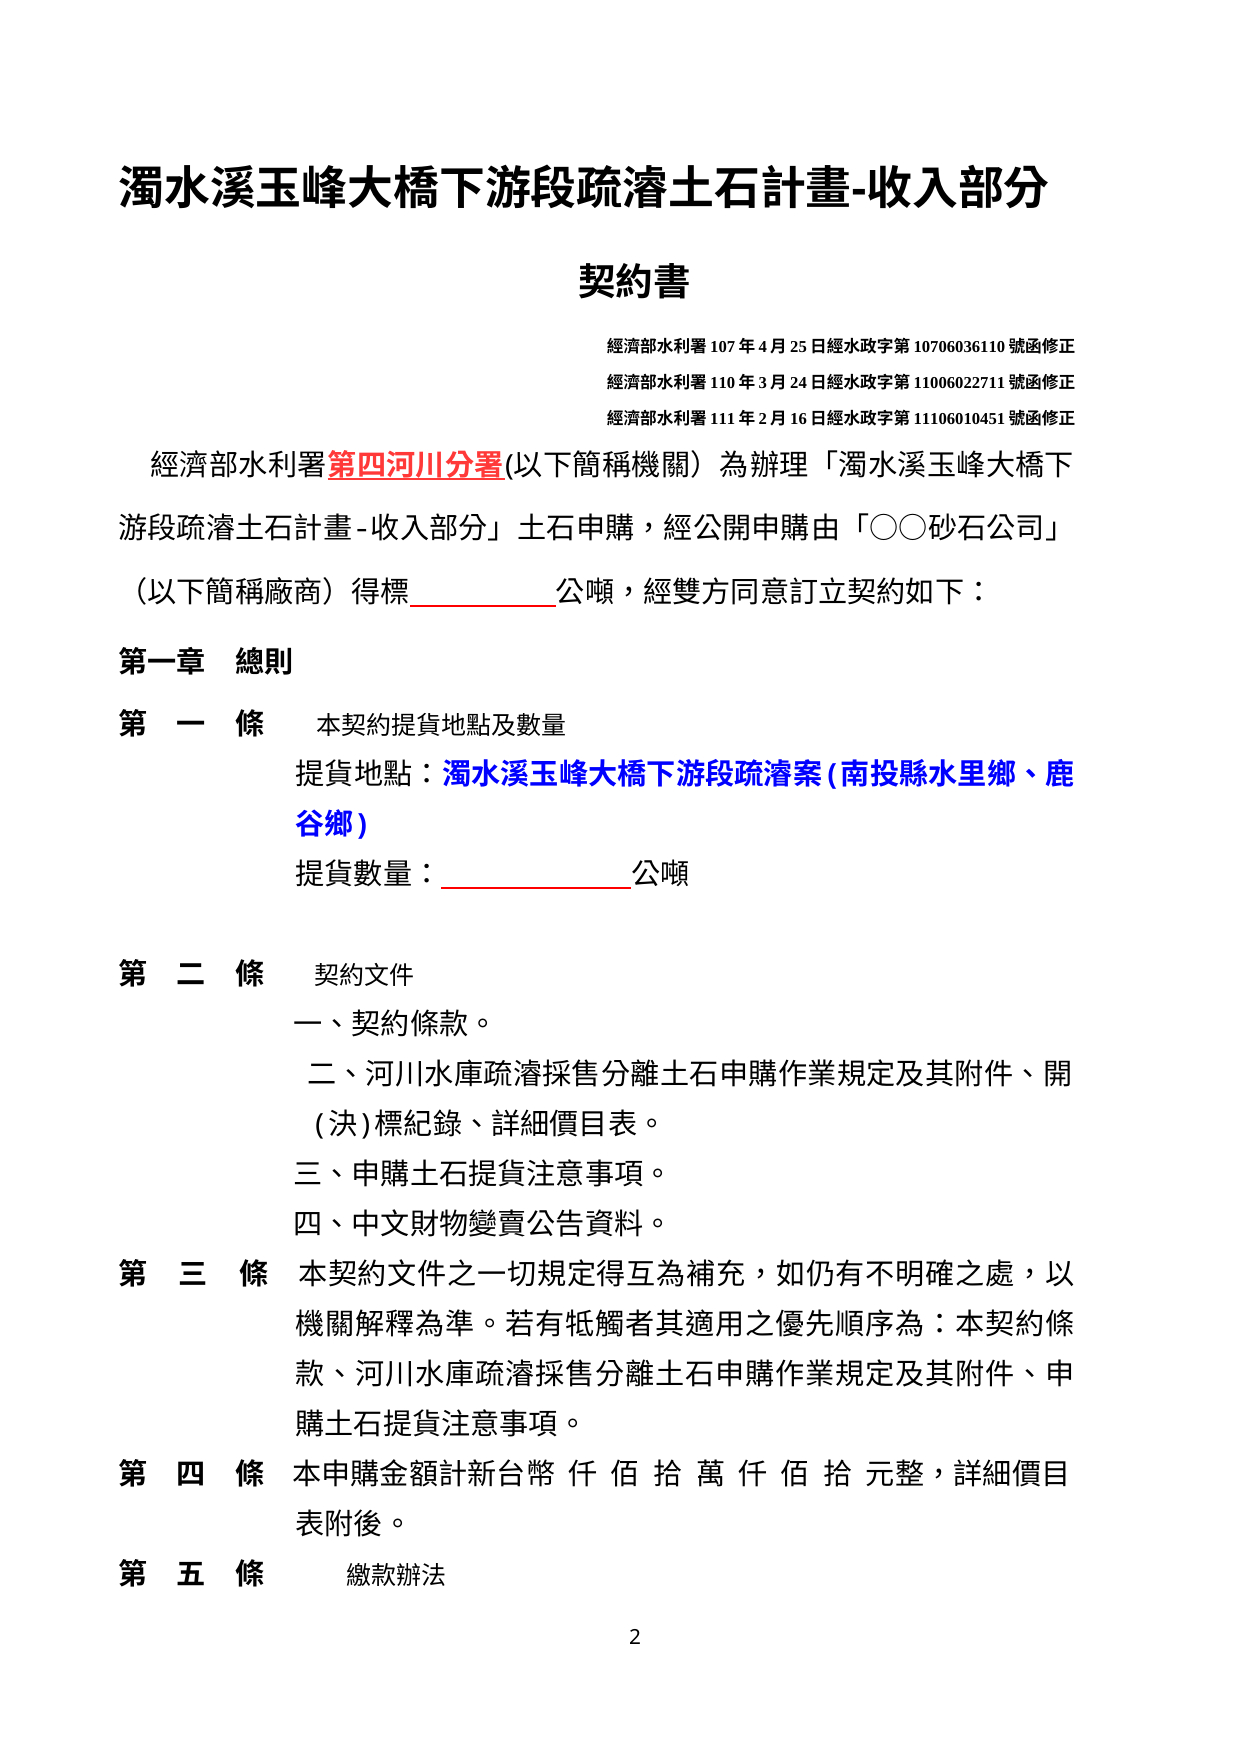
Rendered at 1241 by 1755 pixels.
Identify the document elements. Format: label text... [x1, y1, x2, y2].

text 濁水溪玉峰大橋下游段疏濬土石計畫-收入部分 [118, 152, 1075, 218]
text 經濟部水利署第四河川分署(以下簡稱機關）為辦理「濁水溪玉峰大橋下游段疏濬土石計畫-收入部分」土石申購，經公開申購由「○○砂石公司」（以下簡稱廠商）得標 公噸，經雙方同意訂立契約如下： [118, 441, 1075, 611]
text 一、契約條款。 [118, 994, 1075, 1044]
text 經濟部水利署107年4月25日經水政字第10706036110號函修正 [118, 333, 1075, 357]
text 第 三 條 本契約文件之一切規定得互為補充，如仍有不明確之處，以機關解釋為準。若有牴觸者其適用之優先順序為：本契約條款、河川水庫疏濬採售分離土石申購作業規定及其附件、申購土石提貨注意事項。 [118, 1244, 1075, 1444]
text 提貨數量： 公噸 [295, 844, 1075, 894]
text 第一章 總則 [118, 632, 1075, 682]
text 四、中文財物變賣公告資料。 [118, 1194, 1075, 1244]
text 第 五 條 繳款辦法 [118, 1544, 1075, 1594]
text 契約書 [118, 251, 1075, 306]
text 經濟部水利署111年2月16日經水政字第11106010451號函修正 [118, 405, 1075, 429]
text 第 二 條 契約文件 [118, 944, 1075, 994]
text 第 四 條 本申購金額計新台幣 仟 佰 拾 萬 仟 佰 拾 元整，詳細價目表附後。 [118, 1444, 1075, 1544]
text 二、河川水庫疏濬採售分離土石申購作業規定及其附件、開(決)標紀錄、詳細價目表。 [74, 1044, 1075, 1144]
text 經濟部水利署110年3月24日經水政字第11006022711號函修正 [118, 369, 1075, 393]
text 第 一 條 本契約提貨地點及數量 [118, 694, 1075, 744]
text 三、申購土石提貨注意事項。 [118, 1144, 1075, 1194]
text 提貨地點：濁水溪玉峰大橋下游段疏濬案(南投縣水里鄉、鹿谷鄉) [295, 744, 1075, 844]
